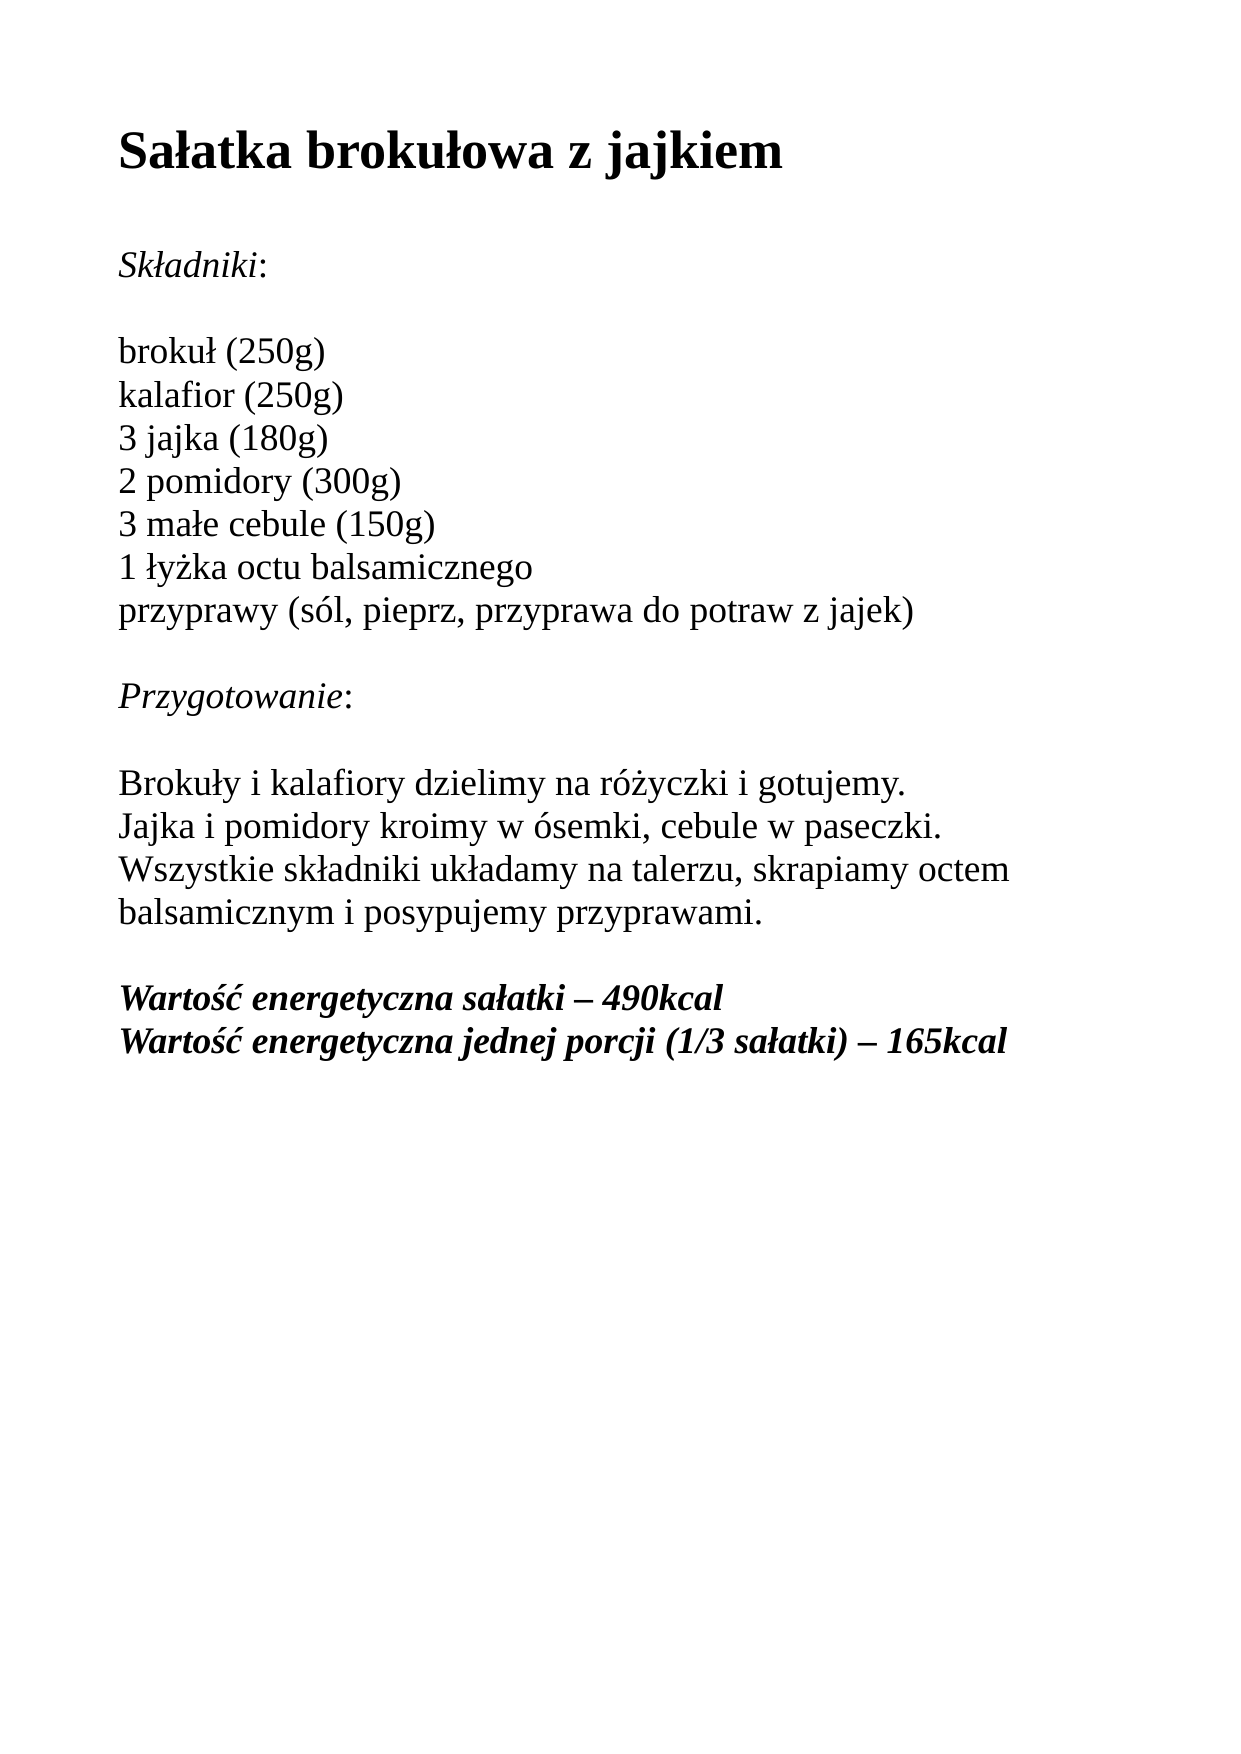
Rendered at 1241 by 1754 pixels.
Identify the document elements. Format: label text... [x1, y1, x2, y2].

text 3 jajka (180g) [118, 415, 1122, 458]
text Jajka i pomidory kroimy w ósemki, cebule w paseczki. [118, 803, 1122, 846]
text 3 małe cebule (150g) [118, 501, 1122, 544]
text kalafior (250g) [118, 372, 1122, 415]
text Składniki: [118, 243, 1122, 286]
text Brokuły i kalafiory dzielimy na różyczki i gotujemy. [118, 760, 1122, 803]
text przyprawy (sól, pieprz, przyprawa do potraw z jajek) [118, 588, 1122, 631]
text Wartość energetyczna sałatki – 490kcal [118, 976, 1122, 1019]
text brokuł (250g) [118, 329, 1122, 372]
text Przygotowanie: [118, 674, 1122, 717]
text Wartość energetyczna jednej porcji (1/3 sałatki) – 165kcal [118, 1019, 1122, 1062]
text Wszystkie składniki układamy na talerzu, skrapiamy octem balsamicznym i posypujemy przyprawami. [118, 846, 1122, 933]
text Sałatka brokułowa z jajkiem [118, 118, 1122, 180]
text 2 pomidory (300g) [118, 458, 1122, 501]
text 1 łyżka octu balsamicznego [118, 544, 1122, 588]
